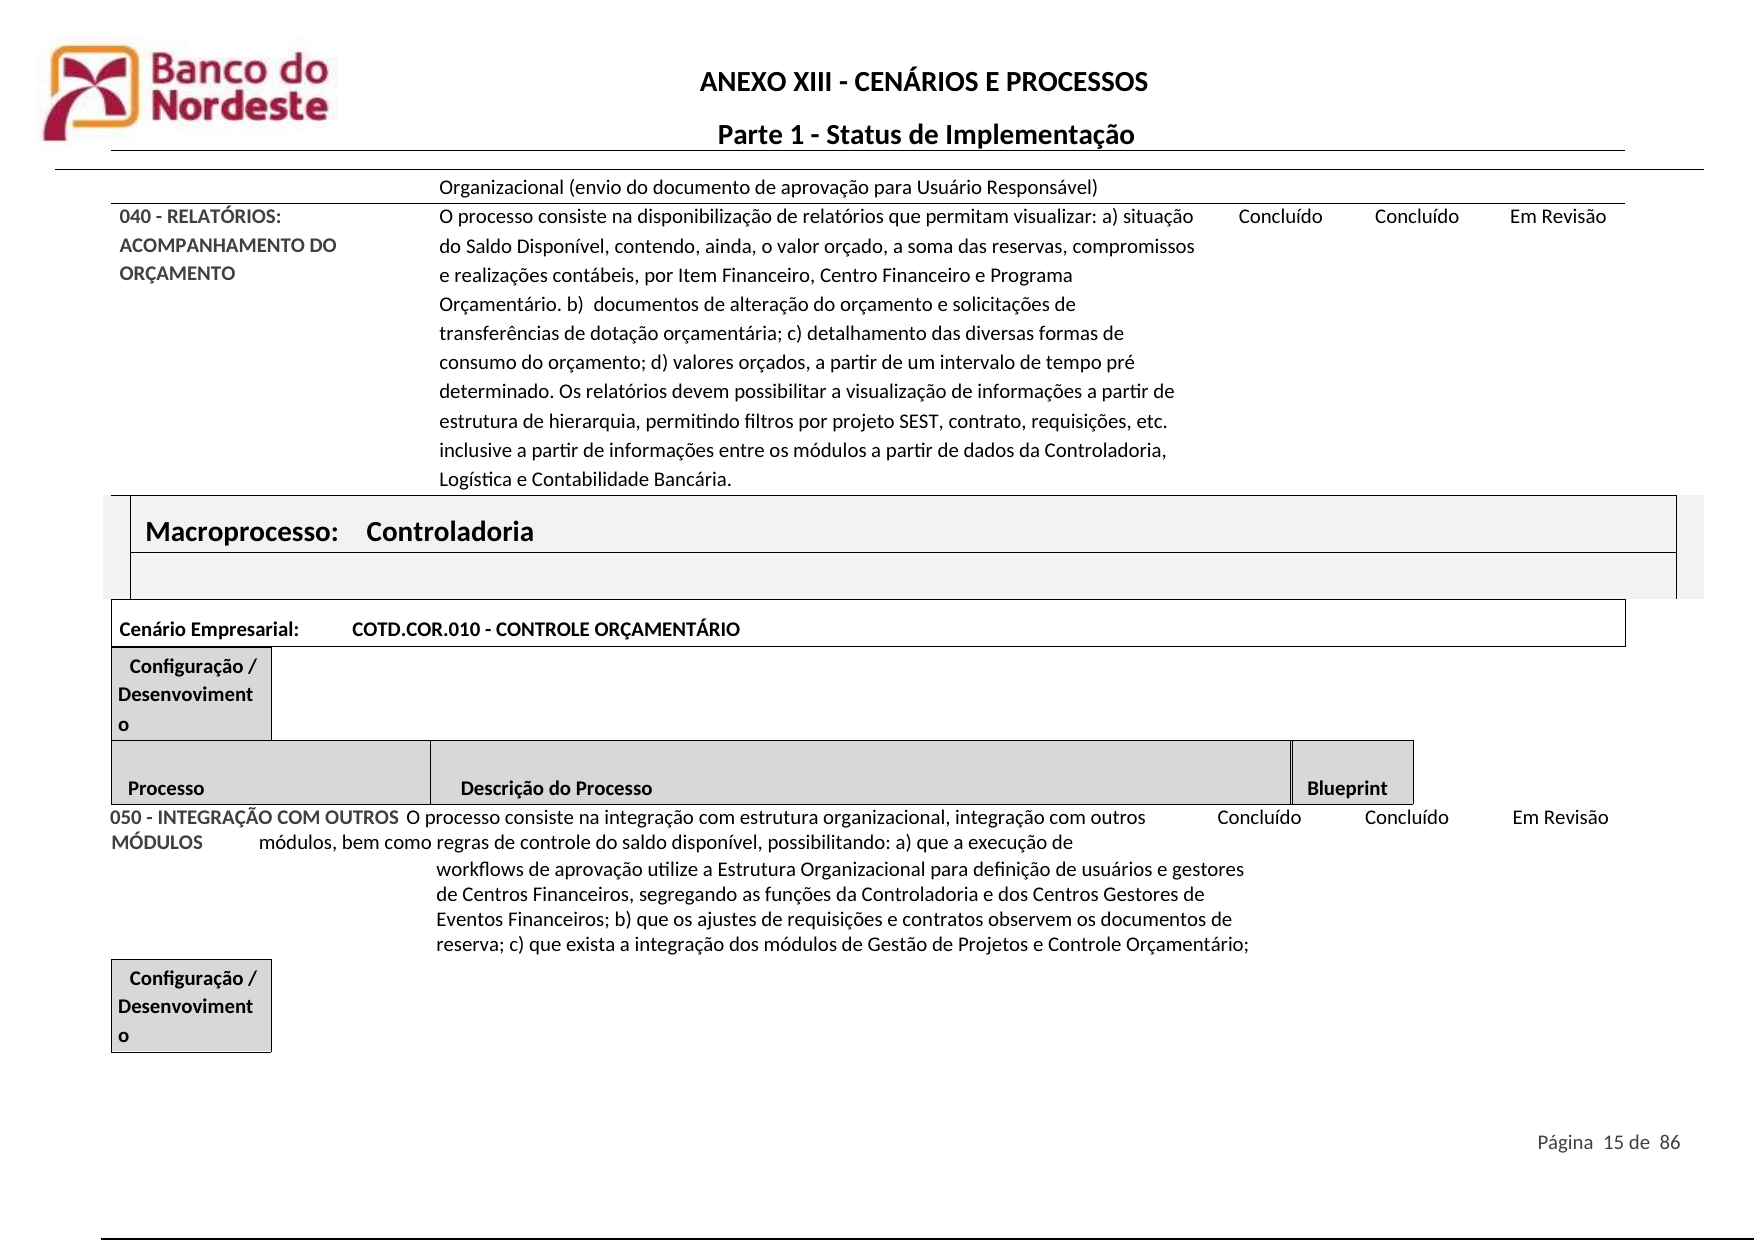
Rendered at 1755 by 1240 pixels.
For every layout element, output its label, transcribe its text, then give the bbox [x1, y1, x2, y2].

table_cell [1676, 170, 1704, 203]
text 050 - INTEGRAÇÃO COM OUTROS O processo consiste na integração com estrutura organizacional, integração com outros Concluído Concluído Em Revisão MÓDULOS módulos, bem como regras de controle do saldo disponível, possibilitando: a) que a execução de [110, 804, 1682, 855]
table_cell [1625, 203, 1676, 495]
table_cell Organizacional (envio do documento de aprovação para Usuário Responsável) [439, 170, 1238, 203]
table_cell [1626, 599, 1676, 646]
table_cell [111, 151, 439, 169]
table_cell [1676, 150, 1704, 169]
table_cell Concluído [1239, 204, 1375, 495]
table_cell [1375, 151, 1510, 169]
table_cell [103, 151, 111, 169]
table_cell [1510, 170, 1625, 203]
table_cell [439, 151, 1238, 169]
table_cell [1676, 599, 1704, 646]
table_cell [1677, 495, 1704, 599]
table_header Configuração / Desenvovimento [112, 960, 271, 1051]
table_cell [1510, 151, 1625, 169]
table_cell [103, 170, 111, 203]
table_header Configuração / Desenvovimento [112, 648, 271, 740]
table_cell [1676, 203, 1704, 495]
table_cell [1239, 151, 1375, 169]
table_cell [1239, 170, 1375, 203]
table_cell Concluído [1375, 204, 1510, 495]
table_cell O processo consiste na disponibilização de relatórios que permitam visualizar: a) situação do Saldo Disponível, contendo, ainda, o valor orçado, a soma das reservas, compromissos e realizações contábeis, por Item Financeiro, Centro Financeiro e Programa Orçamentário. b) documentos de alteração do orçamento e solicitações de transferências de dotação orçamentária; c) detalhamento das diversas formas de consumo do orçamento; d) valores orçados, a partir de um intervalo de tempo pré determinado. Os relatórios devem possibilitar a visualização de informações a partir de estrutura de hierarquia, permitindo filtros por projeto SEST, contrato, requisições, etc. inclusive a partir de informações entre os módulos a partir de dados da Controladoria, Logística e Contabilidade Bancária. [439, 204, 1238, 495]
table_cell [103, 599, 111, 646]
table_cell [103, 495, 130, 599]
table_header Processo [112, 741, 430, 804]
table_header Blueprint [1293, 741, 1413, 804]
table_cell [1625, 150, 1676, 169]
table_header Descrição do Processo [431, 741, 1290, 804]
table_cell Cenário Empresarial: [112, 600, 352, 646]
text workflows de aprovação utilize a Estrutura Organizacional para definição de usuários e gestores de Centros Financeiros, segregando as funções da Controladoria e dos Centros Gestores de Eventos Financeiros; b) que os ajustes de requisições e contratos observem os documentos de reserva; c) que exista a integração dos módulos de Gestão de Projetos e Controle Orçamentário; [436, 856, 1269, 957]
table_cell [111, 170, 439, 203]
table_cell [131, 553, 1676, 599]
table_cell 040 - RELATÓRIOS: ACOMPANHAMENTO DO ORÇAMENTO [111, 204, 439, 495]
table_cell Macroprocesso: Controladoria [131, 496, 1676, 552]
table_cell [1625, 170, 1676, 203]
table_cell COTD.COR.010 - CONTROLE ORÇAMENTÁRIO [352, 600, 1625, 646]
table_cell Em Revisão [1510, 204, 1625, 495]
table_cell [1375, 170, 1510, 203]
table_cell [103, 203, 111, 495]
